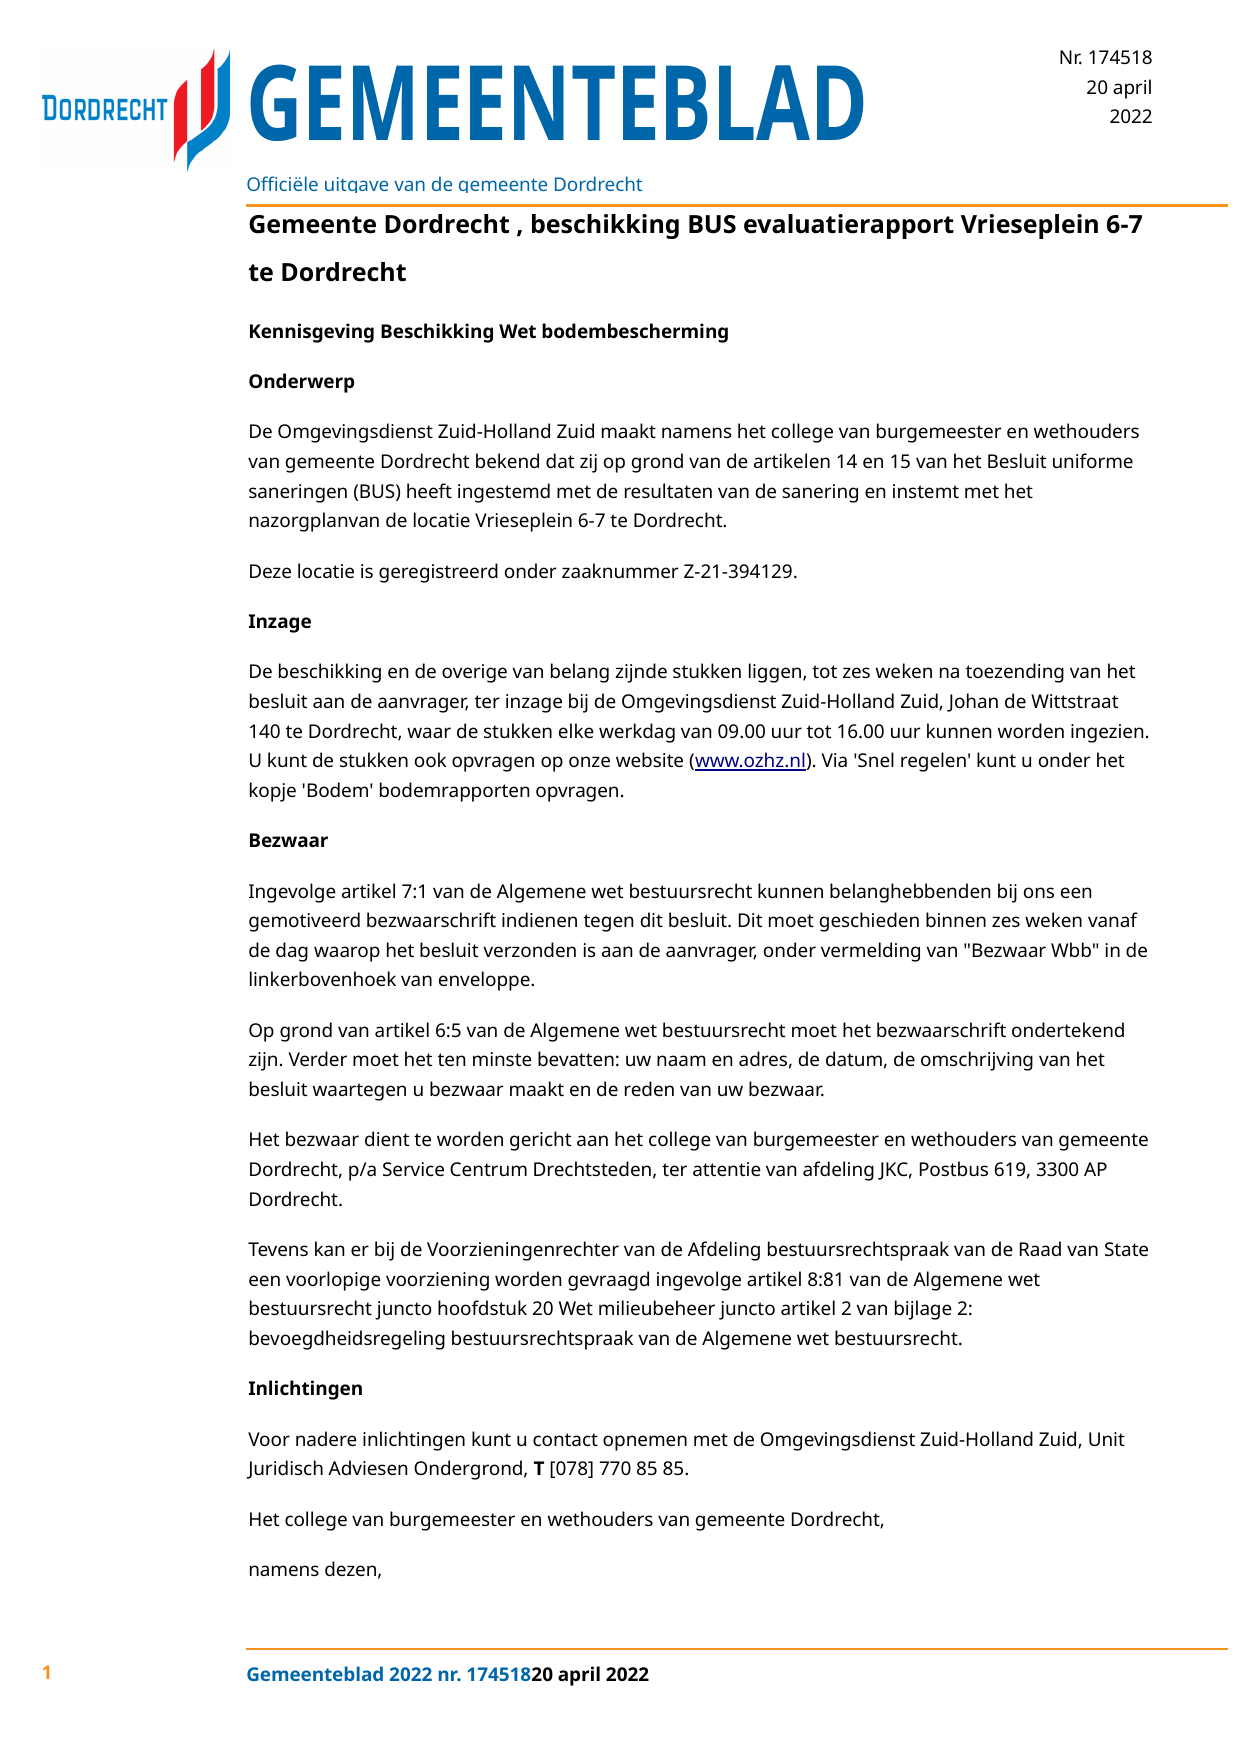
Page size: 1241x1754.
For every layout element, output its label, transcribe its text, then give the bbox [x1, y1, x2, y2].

text Inzage [248, 608, 1152, 634]
text Ingevolge artikel 7:1 van de Algemene wet bestuursrecht kunnen belanghebbenden bij ons een gemotiveerd bezwaarschrift indienen tegen dit besluit. Dit moet geschieden binnen zes weken vanaf de dag waarop het besluit verzonden is aan de aanvrager, onder vermelding van "Bezwaar Wbb" in de linkerbovenhoek van enveloppe. [248, 878, 1152, 992]
text Het college van burgemeester en wethouders van gemeente Dordrecht, [248, 1506, 1152, 1532]
text Kennisgeving Beschikking Wet bodembescherming [248, 318, 1152, 344]
text Voor nadere inlichtingen kunt u contact opnemen met de Omgevingsdienst Zuid-Holland Zuid, Unit Juridisch Adviesen Ondergrond, T [078] 770 85 85. [248, 1426, 1152, 1481]
text Inlichtingen [248, 1375, 1152, 1401]
text Gemeente Dordrecht , beschikking BUS evaluatierapport Vrieseplein 6-7 te Dordrecht [248, 207, 1152, 288]
text Deze locatie is geregistreerd onder zaaknummer Z-21-394129. [248, 558, 1152, 584]
picture [41, 47, 231, 172]
text Het bezwaar dient te worden gericht aan het college van burgemeester en wethouders van gemeente Dordrecht, p/a Service Centrum Drechtsteden, ter attentie van afdeling JKC, Postbus 619, 3300 AP Dordrecht. [248, 1127, 1152, 1212]
text Bezwaar [248, 827, 1152, 853]
text De beschikking en de overige van belang zijnde stukken liggen, tot zes weken na toezending van het besluit aan de aanvrager, ter inzage bij de Omgevingsdienst Zuid-Holland Zuid, Johan de Wittstraat 140 te Dordrecht, waar de stukken elke werkdag van 09.00 uur tot 16.00 uur kunnen worden ingezien. U kunt de stukken ook opvragen op onze website (www.ozhz.nl). Via 'Snel regelen' kunt u onder het kopje 'Bodem' bodemrapporten opvragen. [248, 659, 1152, 803]
text Onderwerp [248, 368, 1152, 394]
text Tevens kan er bij de Voorzieningenrechter van de Afdeling bestuursrechtspraak van de Raad van State een voorlopige voorziening worden gevraagd ingevolge artikel 8:81 van de Algemene wet bestuursrecht juncto hoofdstuk 20 Wet milieubeheer juncto artikel 2 van bijlage 2: bevoegdheidsregeling bestuursrechtspraak van de Algemene wet bestuursrecht. [248, 1236, 1152, 1351]
text Op grond van artikel 6:5 van de Algemene wet bestuursrecht moet het bezwaarschrift ondertekend zijn. Verder moet het ten minste bevatten: uw naam en adres, de datum, de omschrijving van het besluit waartegen u bezwaar maakt en de reden van uw bezwaar. [248, 1017, 1152, 1102]
text De Omgevingsdienst Zuid-Holland Zuid maakt namens het college van burgemeester en wethouders van gemeente Dordrecht bekend dat zij op grond van de artikelen 14 en 15 van het Besluit uniforme saneringen (BUS) heeft ingestemd met de resultaten van de sanering en instemt met het nazorgplanvan de locatie Vrieseplein 6-7 te Dordrecht. [248, 419, 1152, 533]
text namens dezen, [248, 1556, 1152, 1582]
